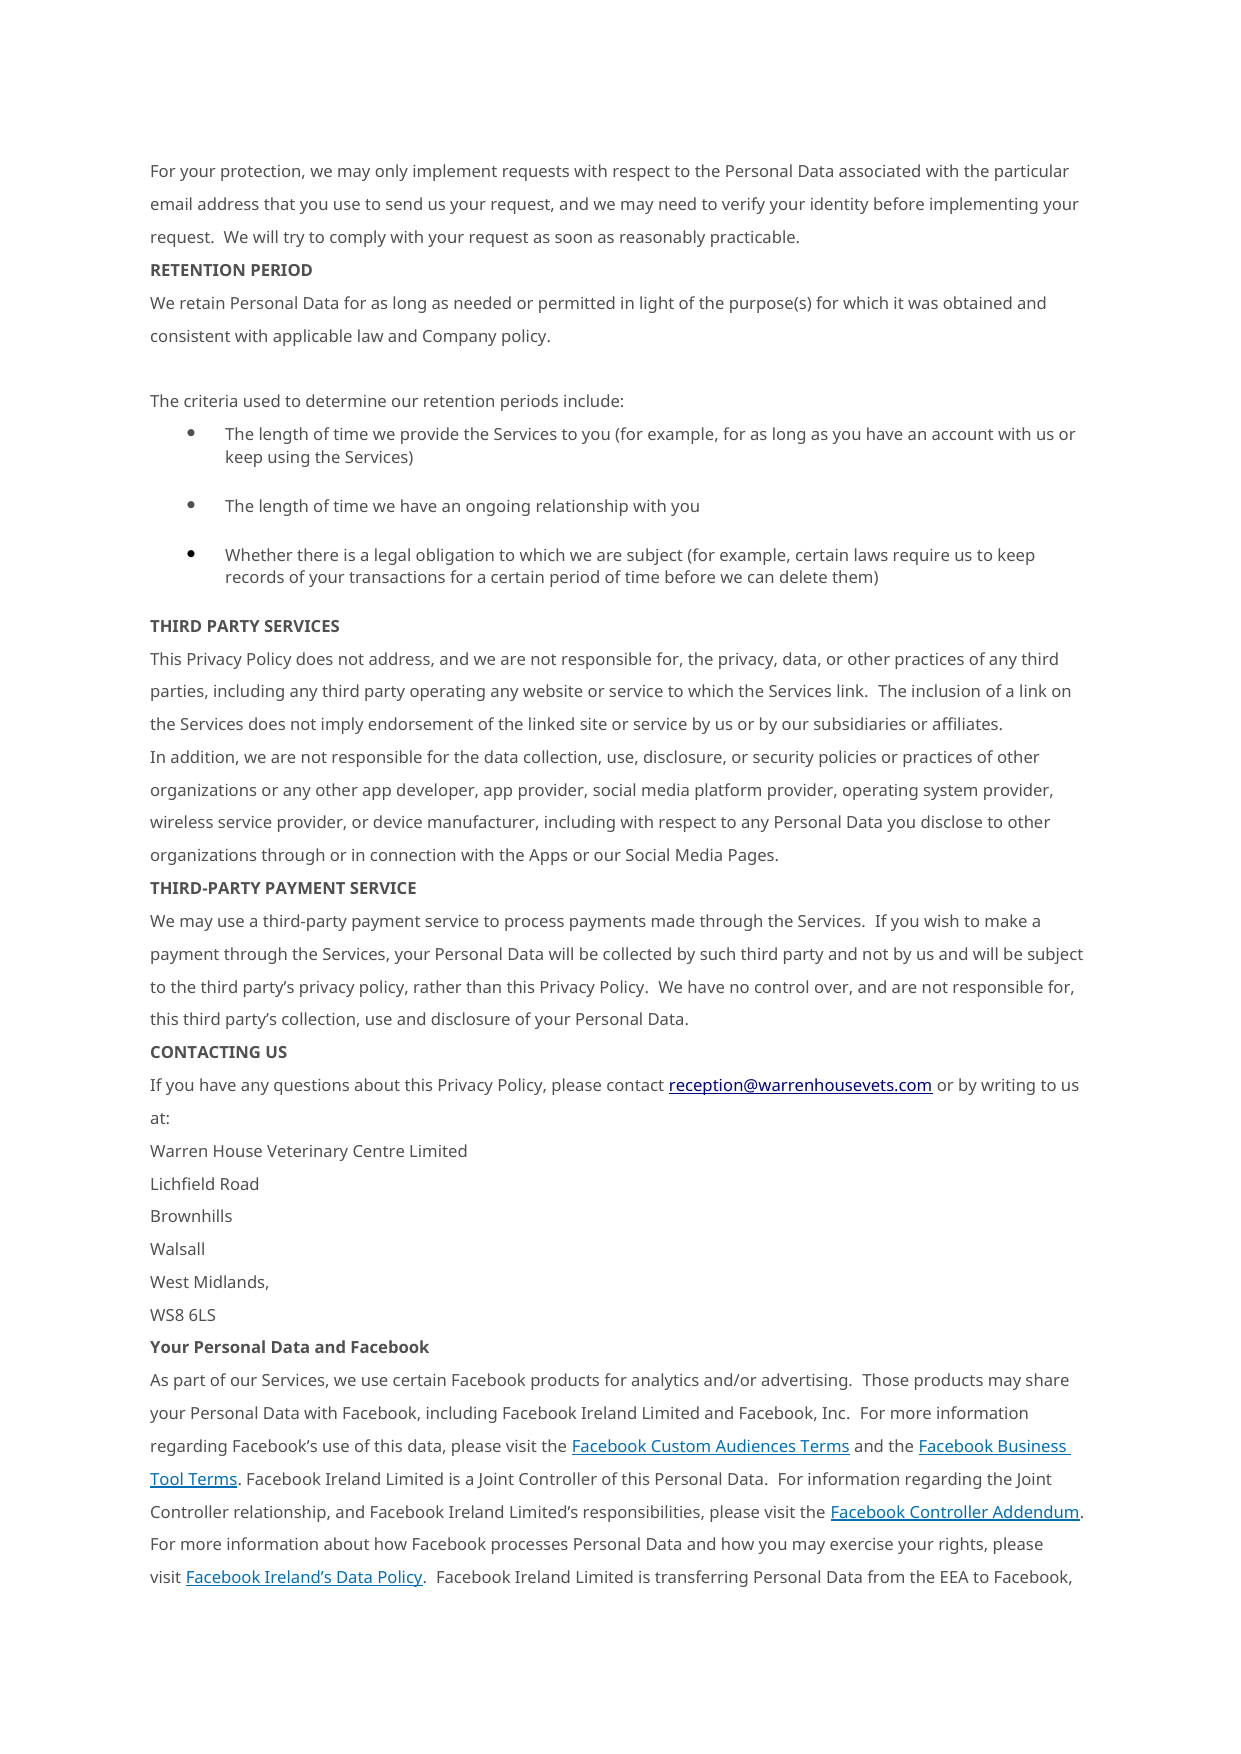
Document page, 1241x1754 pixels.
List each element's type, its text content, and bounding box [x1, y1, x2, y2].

list The length of time we have an ongoing relationship with you [187, 494, 1090, 517]
text This Privacy Policy does not address, and we are not responsible for, the privacy, data, or other practices of any third parties, including any third party operating any website or service to which the Services link. The inclusion of a link on the Services does not imply endorsement of the linked site or service by us or by our subsidiaries or affiliates. [150, 637, 1090, 735]
text CONTACTING US [150, 1031, 1090, 1063]
text West Midlands, [150, 1260, 1090, 1293]
text RETENTION PERIOD [150, 248, 1090, 281]
text We retain Personal Data for as long as needed or permitted in light of the purpose(s) for which it was obtained and consistent with applicable law and Company policy. [150, 281, 1090, 347]
text Warren House Veterinary Centre Limited [150, 1129, 1090, 1162]
text THIRD-PARTY PAYMENT SERVICE [150, 867, 1090, 899]
text WS8 6LS [150, 1293, 1090, 1326]
text We may use a third-party payment service to process payments made through the Services. If you wish to make a payment through the Services, your Personal Data will be collected by such third party and not by us and will be subject to the third party’s privacy policy, rather than this Privacy Policy. We have no control over, and are not responsible for, this third party’s collection, use and disclosure of your Personal Data. [150, 899, 1090, 1031]
text In addition, we are not responsible for the data collection, use, disclosure, or security policies or practices of other organizations or any other app developer, app provider, social media platform provider, operating system provider, wireless service provider, or device manufacturer, including with respect to any Personal Data you disclose to other organizations through or in connection with the Apps or our Social Media Pages. [150, 735, 1090, 867]
text Brownhills [150, 1195, 1090, 1228]
text Walsall [150, 1228, 1090, 1260]
text Lichfield Road [150, 1162, 1090, 1195]
text If you have any questions about this Privacy Policy, please contact reception@warrenhousevets.com or by writing to us at: [150, 1063, 1090, 1129]
text THIRD PARTY SERVICES [150, 604, 1090, 637]
text For your protection, we may only implement requests with respect to the Personal Data associated with the particular email address that you use to send us your request, and we may need to verify your identity before implementing your request. We will try to comply with your request as soon as reasonably practicable. [150, 150, 1090, 248]
list The length of time we provide the Services to you (for example, for as long as you have an account with us or keep using the Services) [187, 423, 1090, 468]
text The criteria used to determine our retention periods include: [150, 380, 1090, 412]
list Whether there is a legal obligation to which we are subject (for example, certain laws require us to keep records of your transactions for a certain period of time before we can delete them) [187, 543, 1090, 588]
text Your Personal Data and Facebook As part of our Services, we use certain Facebook products for analytics and/or advertising. Those products may share your Personal Data with Facebook, including Facebook Ireland Limited and Facebook, Inc. For more information regarding Facebook’s use of this data, please visit the Facebook Custom Audiences Terms and the Facebook Business Tool Terms. Facebook Ireland Limited is a Joint Controller of this Personal Data. For information regarding the Joint Controller relationship, and Facebook Ireland Limited’s responsibilities, please visit the Facebook Controller Addendum. For more information about how Facebook processes Personal Data and how you may exercise your rights, please visit Facebook Ireland’s Data Policy. Facebook Ireland Limited is transferring Personal Data from the EEA to Facebook, [150, 1326, 1090, 1588]
